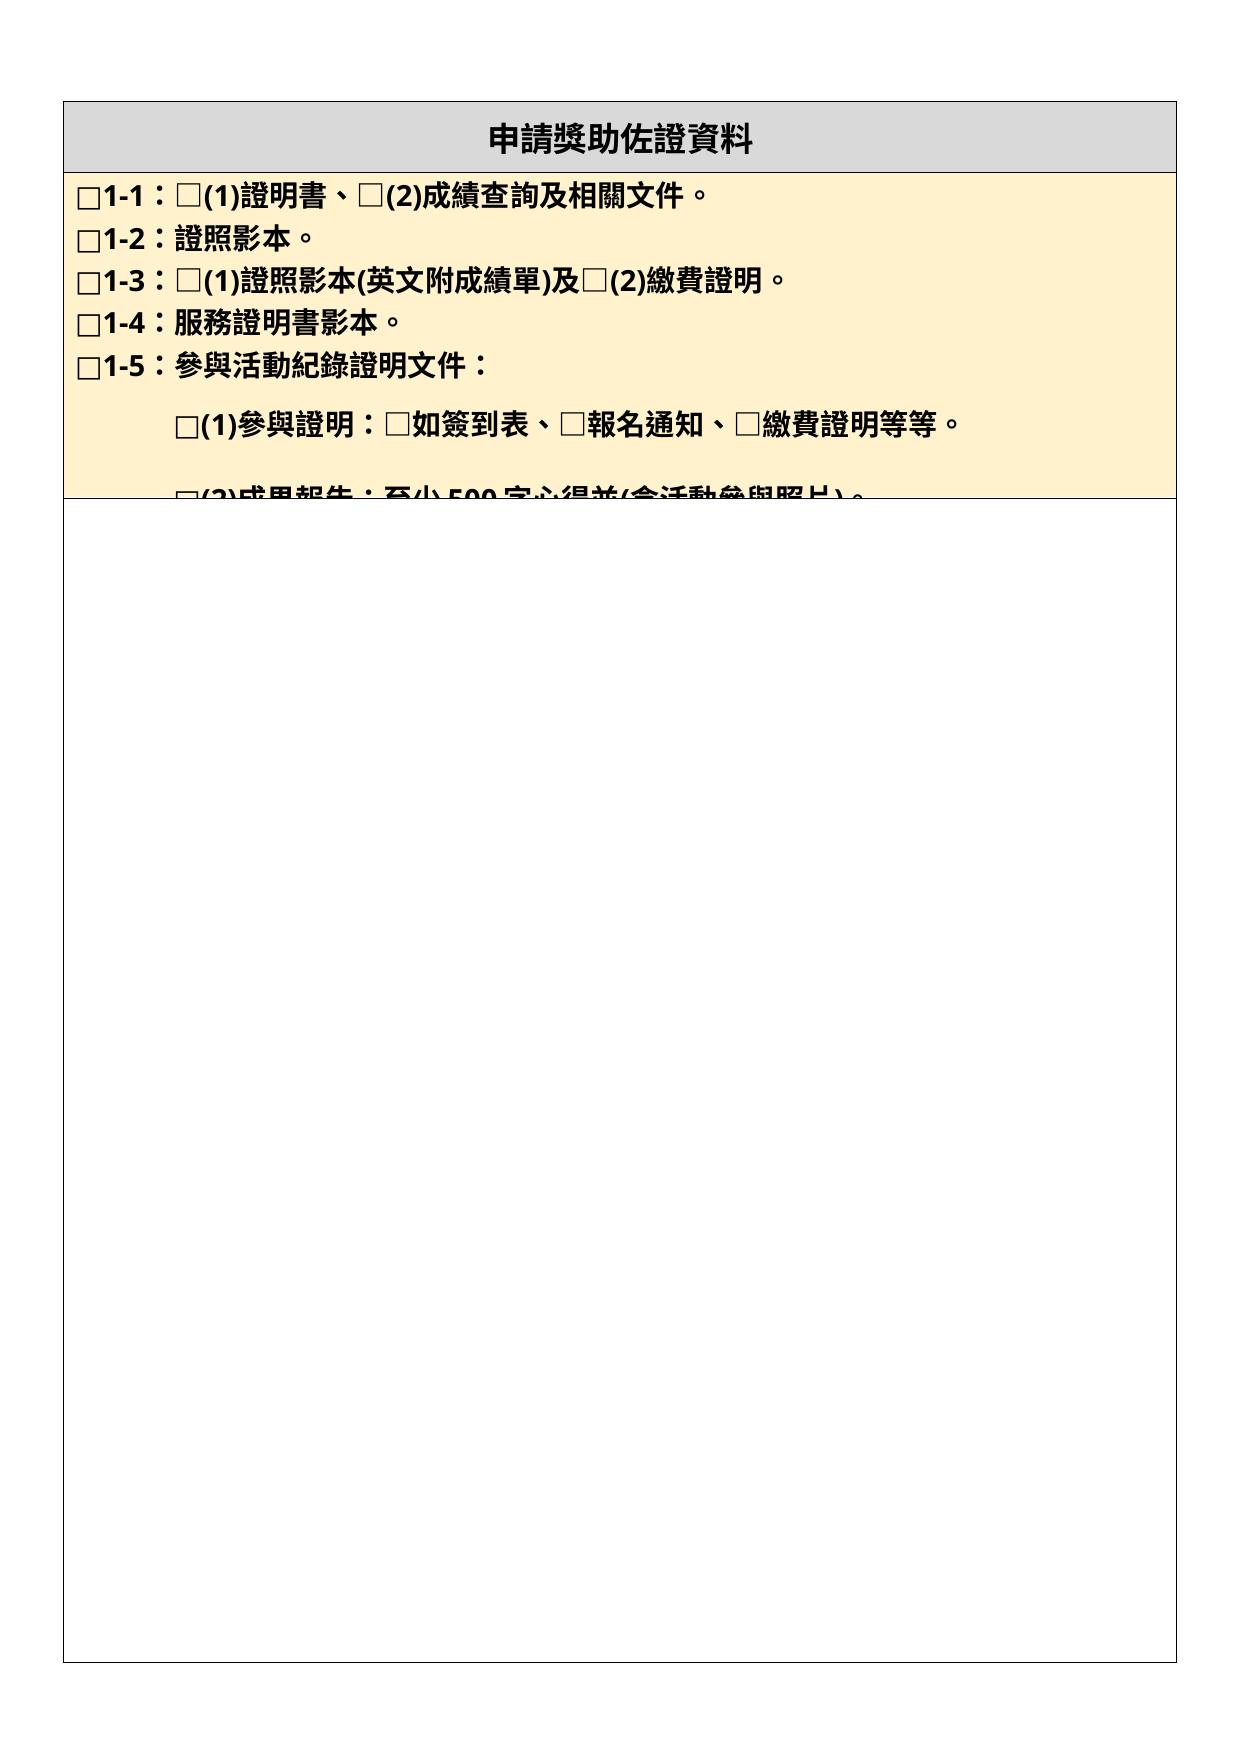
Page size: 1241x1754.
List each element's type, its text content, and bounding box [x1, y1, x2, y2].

table_cell □1-1：□(1)證明書、□(2)成績查詢及相關文件。 □1-2：證照影本。 □1-3：□(1)證照影本(英文附成績單)及□(2)繳費證明。 □1-4：服務證明書影本。 □1-5：參與活動紀錄證明文件： □(1)參與證明：□如簽到表、□報名通知、□繳費證明等等。 □(2)成果報告：至少500字心得並(含活動參與照片)。 □(3)活動介紹：如計畫書、議程表、網路海報簡介等。 □1-6：□(1)學習完課證明(證書)、(2)□繳費證明影本。 [64, 173, 1176, 497]
table_cell [64, 499, 1176, 1662]
table_header 申請獎助佐證資料 [64, 102, 1176, 172]
